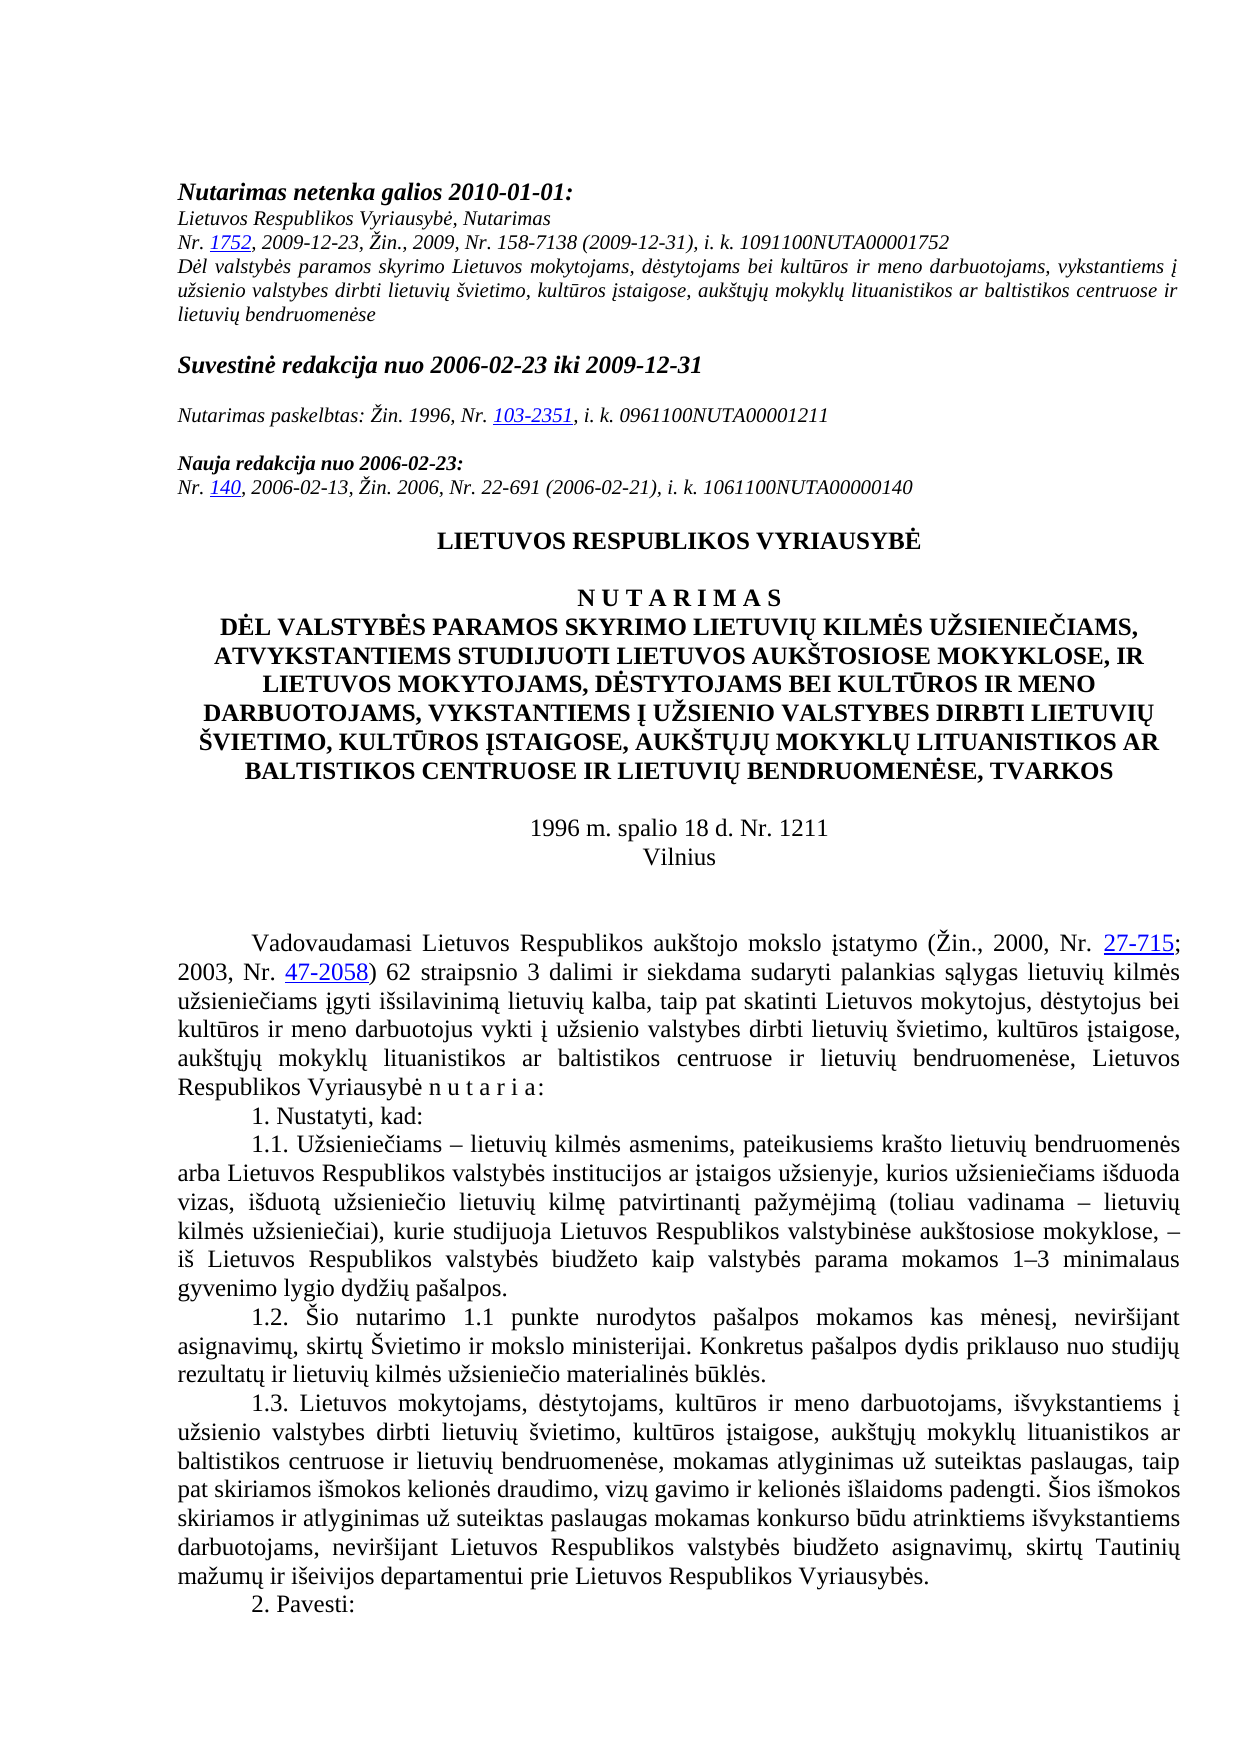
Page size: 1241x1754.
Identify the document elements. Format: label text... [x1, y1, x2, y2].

text Lietuvos Respublikos Vyriausybė, Nutarimas [177, 206, 1181, 230]
text Vilnius [177, 842, 1181, 871]
text 1. Nustatyti, kad: [177, 1101, 1181, 1129]
text 1.1. Užsieniečiams – lietuvių kilmės asmenims, pateikusiems krašto lietuvių bendruomenės arba Lietuvos Respublikos valstybės institucijos ar įstaigos užsienyje, kurios užsieniečiams išduoda vizas, išduotą užsieniečio lietuvių kilmę patvirtinantį pažymėjimą (toliau vadinama – lietuvių kilmės užsieniečiai), kurie studijuoja Lietuvos Respublikos valstybinėse aukštosiose mokyklose, – iš Lietuvos Respublikos valstybės biudžeto kaip valstybės parama mokamos 1–3 minimalaus gyvenimo lygio dydžių pašalpos. [177, 1129, 1181, 1302]
text 1996 m. spalio 18 d. Nr. 1211 [177, 813, 1181, 842]
text Nr. 1752, 2009-12-23, Žin., 2009, Nr. 158-7138 (2009-12-31), i. k. 1091100NUTA00001752 [177, 230, 1181, 254]
text NUTARIMAS [177, 583, 1181, 612]
text Nr. 140, 2006-02-13, Žin. 2006, Nr. 22-691 (2006-02-21), i. k. 1061100NUTA00000140 [177, 475, 1181, 499]
text LIETUVOS RESPUBLIKOS VYRIAUSYBĖ [177, 526, 1181, 554]
text 2. Pavesti: [177, 1589, 1181, 1618]
text Nauja redakcija nuo 2006-02-23: [177, 451, 1181, 475]
text Nutarimas netenka galios 2010-01-01: [177, 177, 1181, 206]
text Dėl valstybės paramos skyrimo Lietuvos mokytojams, dėstytojams bei kultūros ir meno darbuotojams, vykstantiems į užsienio valstybes dirbti lietuvių švietimo, kultūros įstaigose, aukštųjų mokyklų lituanistikos ar baltistikos centruose ir lietuvių bendruomenėse [177, 254, 1181, 326]
text Nutarimas paskelbtas: Žin. 1996, Nr. 103-2351, i. k. 0961100NUTA00001211 [177, 403, 1181, 427]
text DĖL VALSTYBĖS PARAMOS SKYRIMO LIETUVIŲ KILMĖS UŽSIENIEČIAMS, ATVYKSTANTIEMS STUDIJUOTI LIETUVOS AUKŠTOSIOSE MOKYKLOSE, IR LIETUVOS MOKYTOJAMS, DĖSTYTOJAMS BEI KULTŪROS IR MENO DARBUOTOJAMS, VYKSTANTIEMS Į UŽSIENIO VALSTYBES DIRBTI LIETUVIŲ ŠVIETIMO, KULTŪROS ĮSTAIGOSE, AUKŠTŲJŲ MOKYKLŲ LITUANISTIKOS AR BALTISTIKOS CENTRUOSE IR LIETUVIŲ BENDRUOMENĖSE, TVARKOS [177, 612, 1181, 784]
text 1.3. Lietuvos mokytojams, dėstytojams, kultūros ir meno darbuotojams, išvykstantiems į užsienio valstybes dirbti lietuvių švietimo, kultūros įstaigose, aukštųjų mokyklų lituanistikos ar baltistikos centruose ir lietuvių bendruomenėse, mokamas atlyginimas už suteiktas paslaugas, taip pat skiriamos išmokos kelionės draudimo, vizų gavimo ir kelionės išlaidoms padengti. Šios išmokos skiriamos ir atlyginimas už suteiktas paslaugas mokamas konkurso būdu atrinktiems išvykstantiems darbuotojams, neviršijant Lietuvos Respublikos valstybės biudžeto asignavimų, skirtų Tautinių mažumų ir išeivijos departamentui prie Lietuvos Respublikos Vyriausybės. [177, 1388, 1181, 1589]
text Vadovaudamasi Lietuvos Respublikos aukštojo mokslo įstatymo (Žin., 2000, Nr. 27-715; 2003, Nr. 47-2058) 62 straipsnio 3 dalimi ir siekdama sudaryti palankias sąlygas lietuvių kilmės užsieniečiams įgyti išsilavinimą lietuvių kalba, taip pat skatinti Lietuvos mokytojus, dėstytojus bei kultūros ir meno darbuotojus vykti į užsienio valstybes dirbti lietuvių švietimo, kultūros įstaigose, aukštųjų mokyklų lituanistikos ar baltistikos centruose ir lietuvių bendruomenėse, Lietuvos Respublikos Vyriausybė nutaria: [177, 928, 1181, 1101]
text Suvestinė redakcija nuo 2006-02-23 iki 2009-12-31 [177, 350, 1181, 379]
text 1.2. Šio nutarimo 1.1 punkte nurodytos pašalpos mokamos kas mėnesį, neviršijant asignavimų, skirtų Švietimo ir mokslo ministerijai. Konkretus pašalpos dydis priklauso nuo studijų rezultatų ir lietuvių kilmės užsieniečio materialinės būklės. [177, 1302, 1181, 1388]
